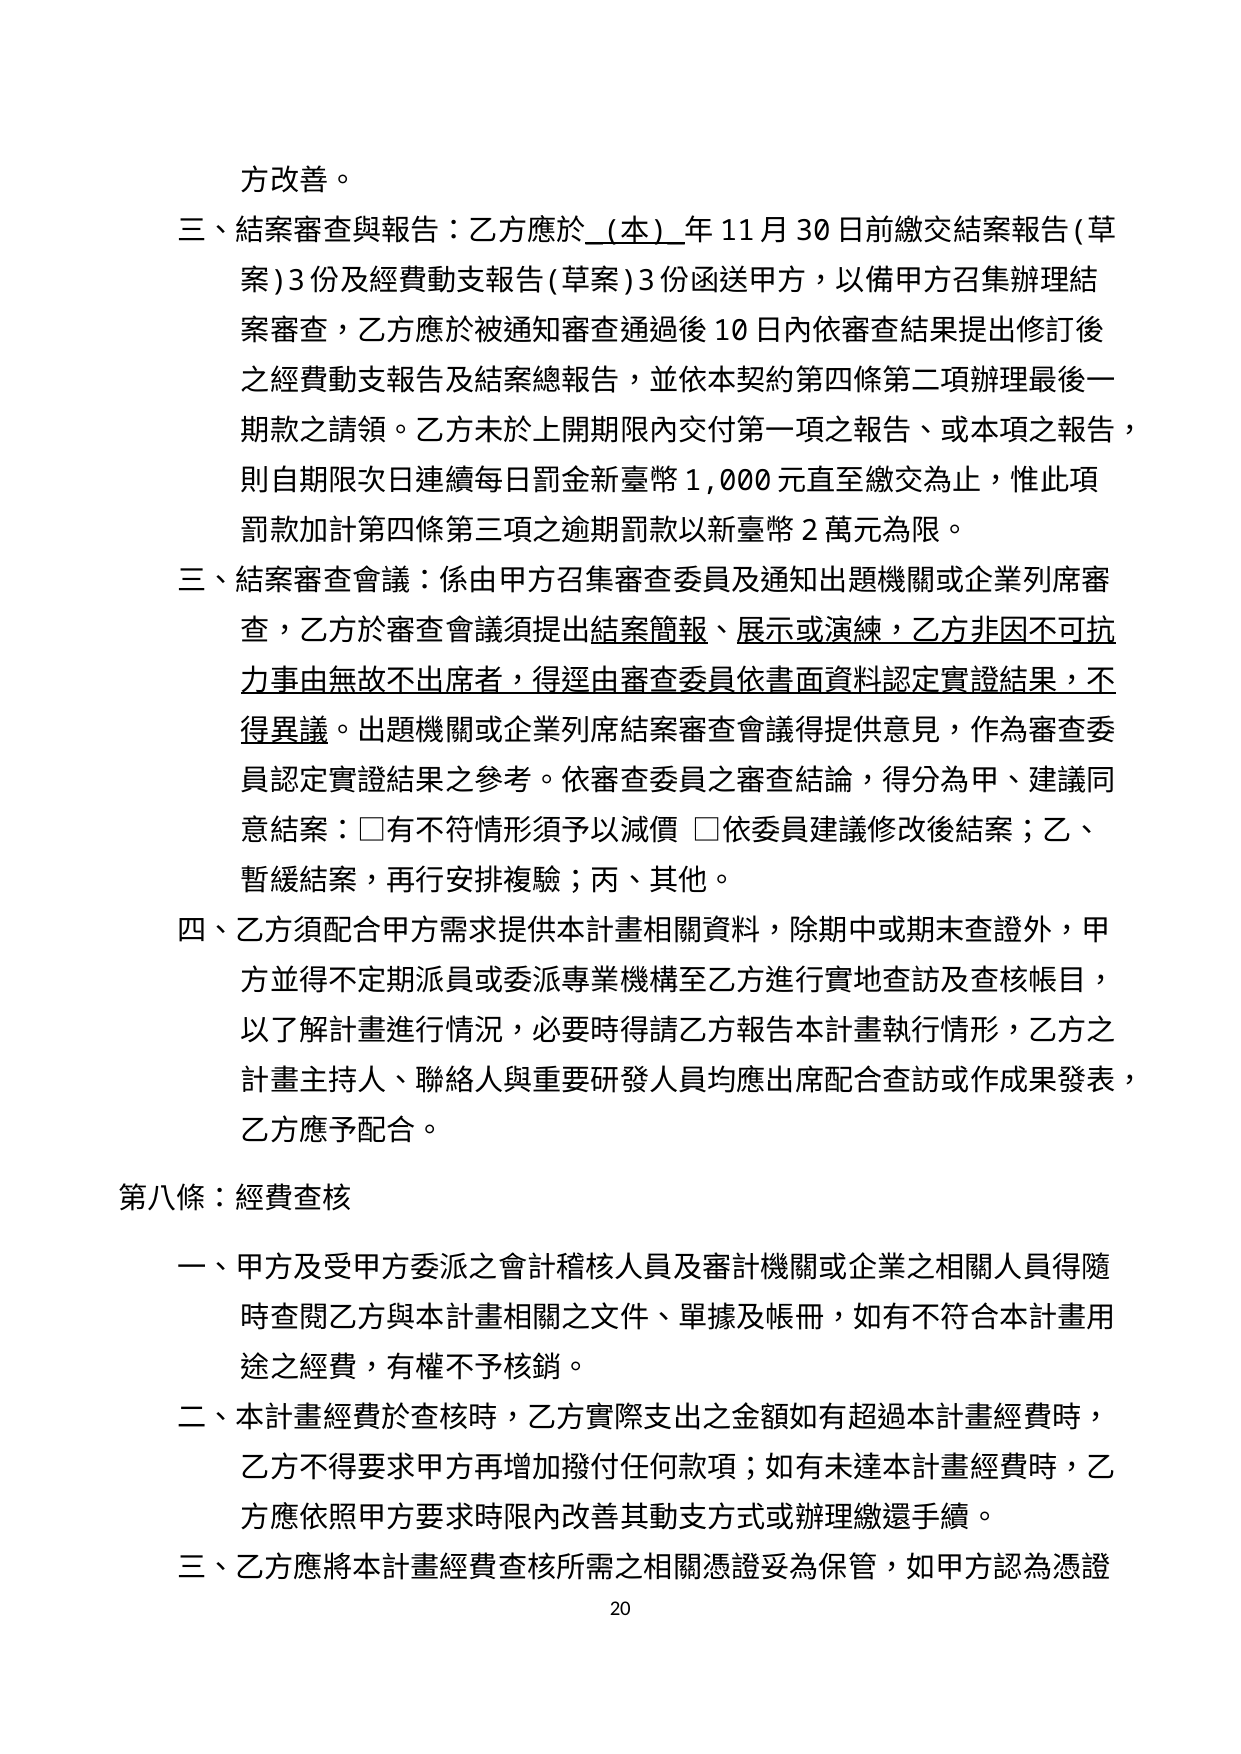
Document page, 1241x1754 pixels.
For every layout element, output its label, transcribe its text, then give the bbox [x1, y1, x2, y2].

text 二、本計畫經費於查核時，乙方實際支出之金額如有超過本計畫經費時，乙方不得要求甲方再增加撥付任何款項；如有未達本計畫經費時，乙方應依照甲方要求時限內改善其動支方式或辦理繳還手續。 [177, 1387, 1122, 1537]
text 三、乙方應將本計畫經費查核所需之相關憑證妥為保管，如甲方認為憑證 [177, 1537, 1122, 1587]
text 一、甲方及受甲方委派之會計稽核人員及審計機關或企業之相關人員得隨時查閱乙方與本計畫相關之文件、單據及帳冊，如有不符合本計畫用途之經費，有權不予核銷。 [177, 1237, 1122, 1387]
text 第八條：經費查核 [118, 1169, 1122, 1219]
text 方改善。 [177, 150, 1122, 200]
text 四、乙方須配合甲方需求提供本計畫相關資料，除期中或期末查證外，甲方並得不定期派員或委派專業機構至乙方進行實地查訪及查核帳目，以了解計畫進行情況，必要時得請乙方報告本計畫執行情形，乙方之計畫主持人、聯絡人與重要研發人員均應出席配合查訪或作成果發表，乙方應予配合。 [177, 900, 1122, 1150]
text 三、結案審查會議：係由甲方召集審查委員及通知出題機關或企業列席審查，乙方於審查會議須提出結案簡報、展示或演練，乙方非因不可抗力事由無故不出席者，得逕由審查委員依書面資料認定實證結果，不得異議。出題機關或企業列席結案審查會議得提供意見，作為審查委員認定實證結果之參考。依審查委員之審查結論，得分為甲、建議同意結案：□有不符情形須予以減價 □依委員建議修改後結案；乙、暫緩結案，再行安排複驗；丙、其他。 [177, 550, 1122, 900]
text 三、結案審查與報告：乙方應於_(本)_年11月30日前繳交結案報告(草案)3份及經費動支報告(草案)3份函送甲方，以備甲方召集辦理結案審查，乙方應於被通知審查通過後10日內依審查結果提出修訂後之經費動支報告及結案總報告，並依本契約第四條第二項辦理最後一期款之請領。乙方未於上開期限內交付第一項之報告、或本項之報告，則自期限次日連續每日罰金新臺幣1,000元直至繳交為止，惟此項罰款加計第四條第三項之逾期罰款以新臺幣2萬元為限。 [177, 200, 1122, 550]
